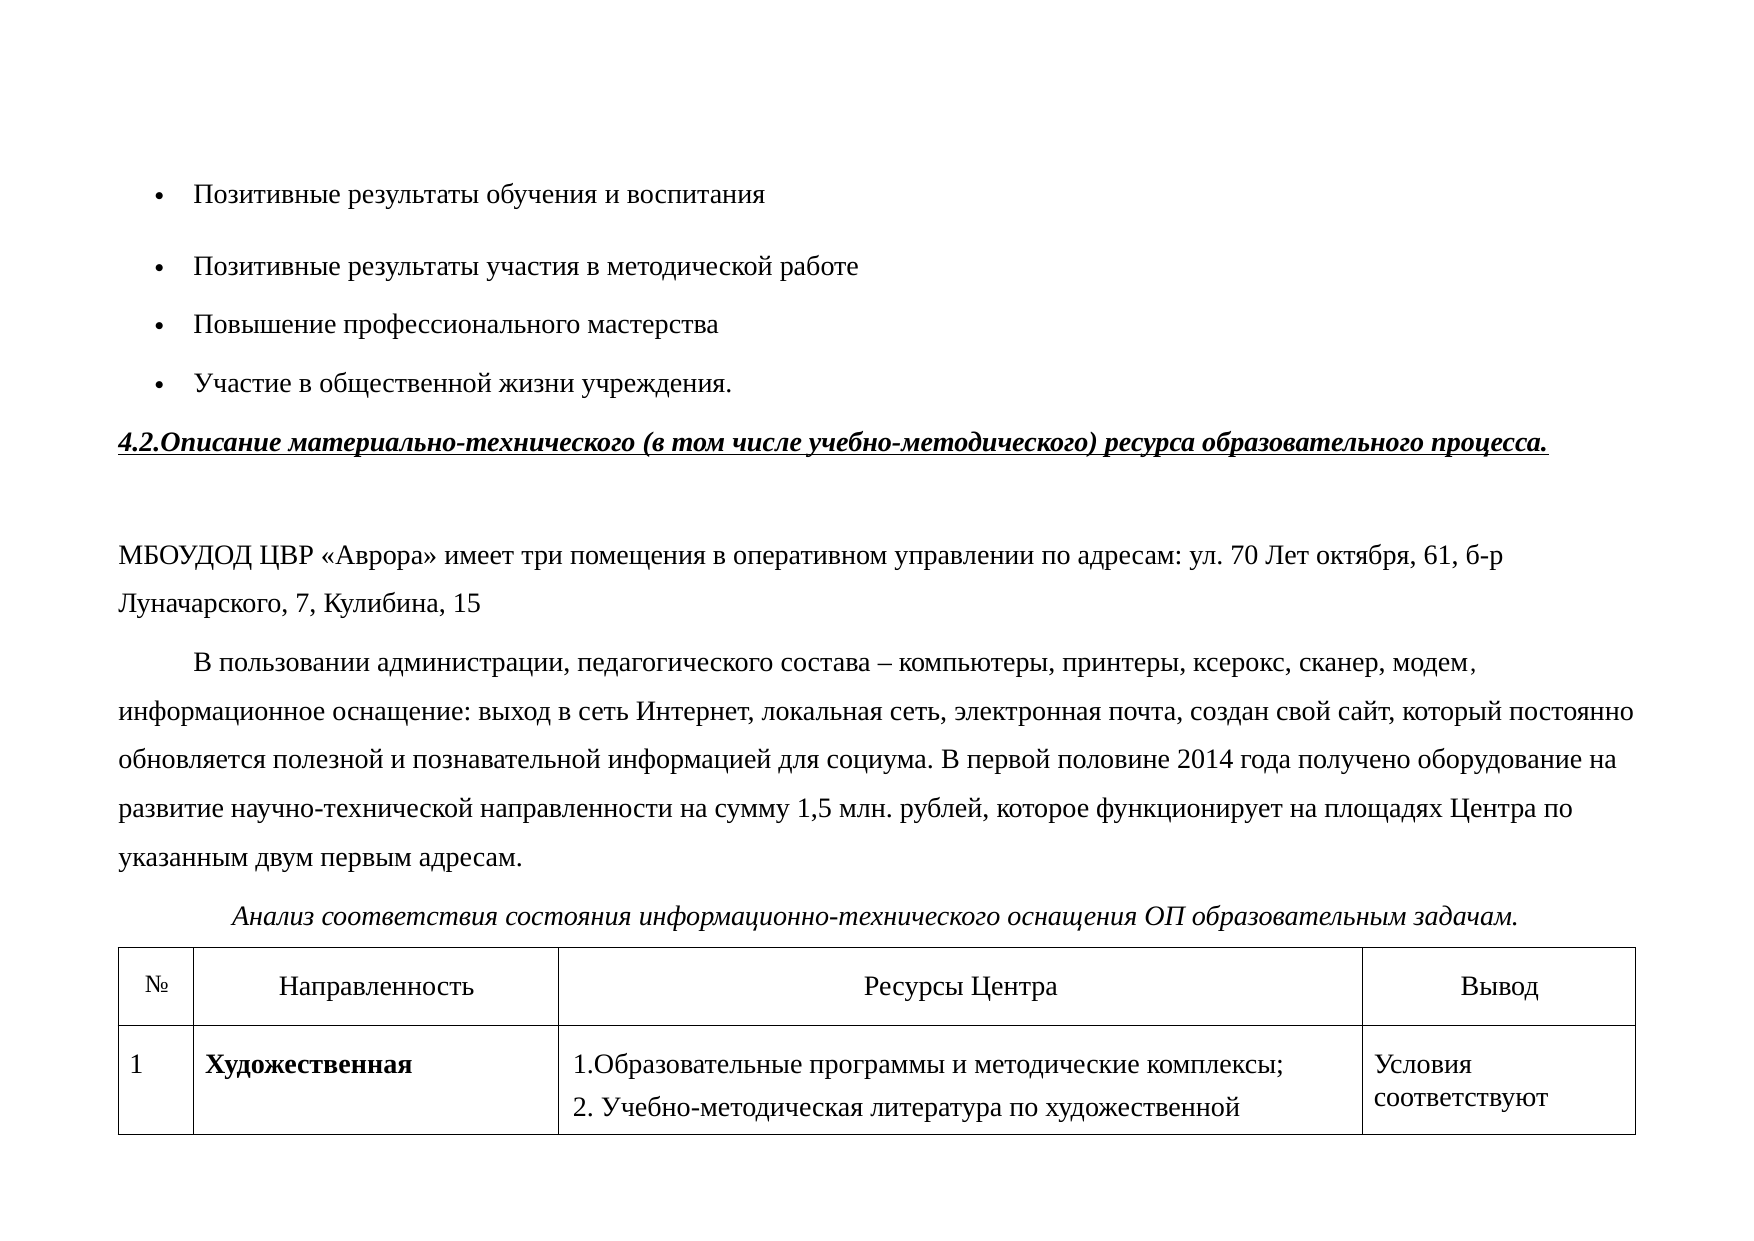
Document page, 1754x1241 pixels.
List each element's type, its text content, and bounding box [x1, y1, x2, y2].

text МБОУДОД ЦВР «Аврора» имеет три помещения в оперативном управлении по адресам: ул. 70 Лет октября, 61, б-р Луначарского, 7, Кулибина, 15 [118, 538, 1636, 619]
table_cell 1 [119, 1026, 193, 1134]
list Позитивные результаты обучения и воспитания [156, 177, 1636, 209]
table_header Направленность [194, 948, 558, 1025]
text Анализ соответствия состояния информационно-технического оснащения ОП образовательным задачам. [118, 898, 1636, 931]
table_header Вывод [1363, 948, 1635, 1025]
table_header № [119, 948, 193, 1025]
list Позитивные результаты участия в методической работе [156, 248, 1636, 281]
table_cell 1.Образовательные программы и методические комплексы; 2. Учебно-методическая литература по художественной [559, 1026, 1362, 1134]
list Повышение профессионального мастерства [156, 307, 1636, 340]
text В пользовании администрации, педагогического состава – компьютеры, принтеры, ксерокс, сканер, модем, информационное оснащение: выход в сеть Интернет, локальная сеть, электронная почта, создан свой сайт, который постоянно обновляется полезной и познавательной информацией для социума. В первой половине 2014 года получено оборудование на развитие научно-технической направленности на сумму 1,5 млн. рублей, которое функционирует на площадях Центра по указанным двум первым адресам. [118, 645, 1636, 872]
text 4.2.Описание материально-технического (в том числе учебно-методического) ресурса образовательного процесса. [118, 425, 1636, 458]
table_cell Художественная [194, 1026, 558, 1134]
list Участие в общественной жизни учреждения. [156, 366, 1636, 399]
table_cell Условия соответствуют [1363, 1026, 1635, 1134]
table_header Ресурсы Центра [559, 948, 1362, 1025]
